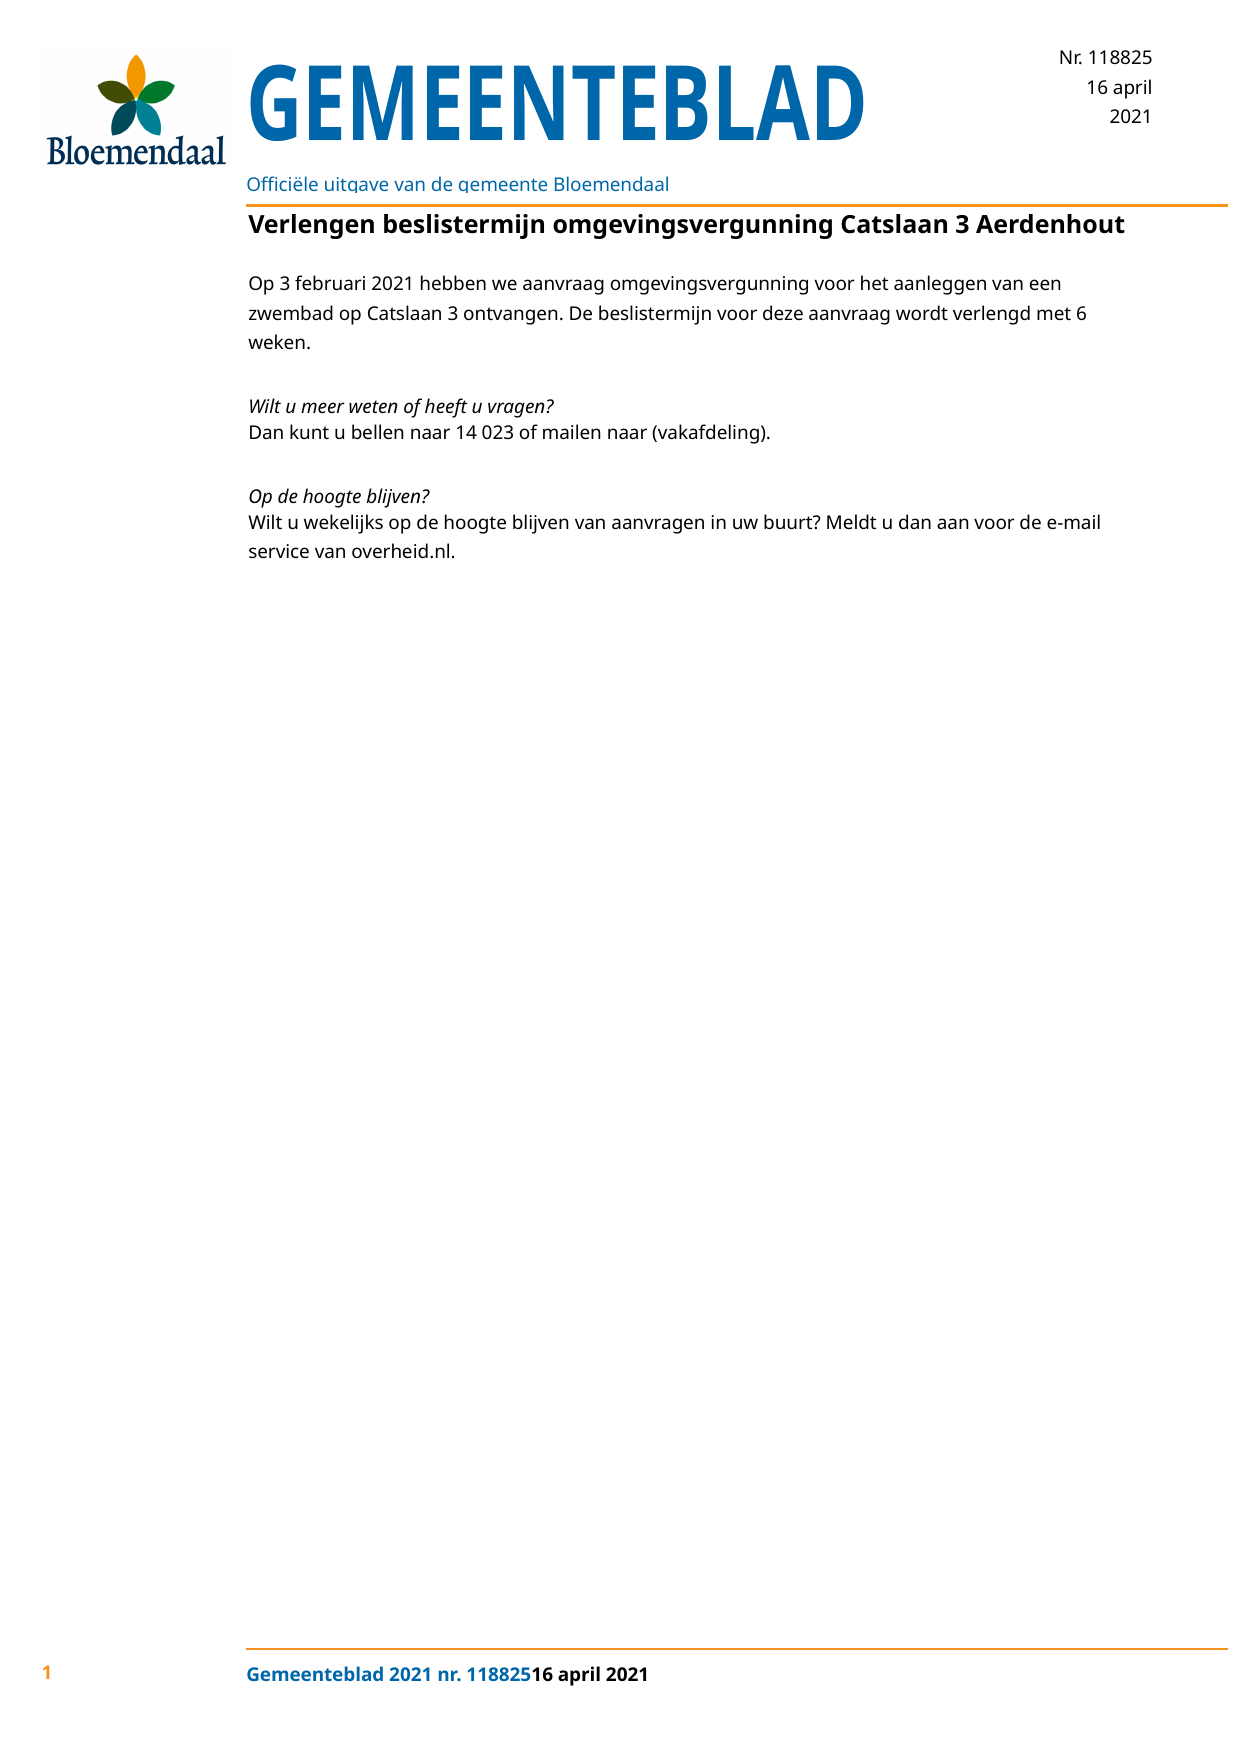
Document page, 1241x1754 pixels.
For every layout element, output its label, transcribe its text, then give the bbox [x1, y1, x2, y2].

text Op de hoogte blijven? [248, 483, 1152, 509]
text Wilt u wekelijks op de hoogte blijven van aanvragen in uw buurt? Meldt u dan aan voor de e-mail service van overheid.nl. [248, 509, 1152, 564]
picture [41, 47, 231, 172]
text Op 3 februari 2021 hebben we aanvraag omgevingsvergunning voor het aanleggen van een zwembad op Catslaan 3 ontvangen. De beslistermijn voor deze aanvraag wordt verlengd met 6 weken. [248, 270, 1152, 355]
text Dan kunt u bellen naar 14 023 of mailen naar (vakafdeling). [248, 419, 1152, 445]
text Verlengen beslistermijn omgevingsvergunning Catslaan 3 Aerdenhout [248, 207, 1152, 241]
text Wilt u meer weten of heeft u vragen? [248, 393, 1152, 419]
